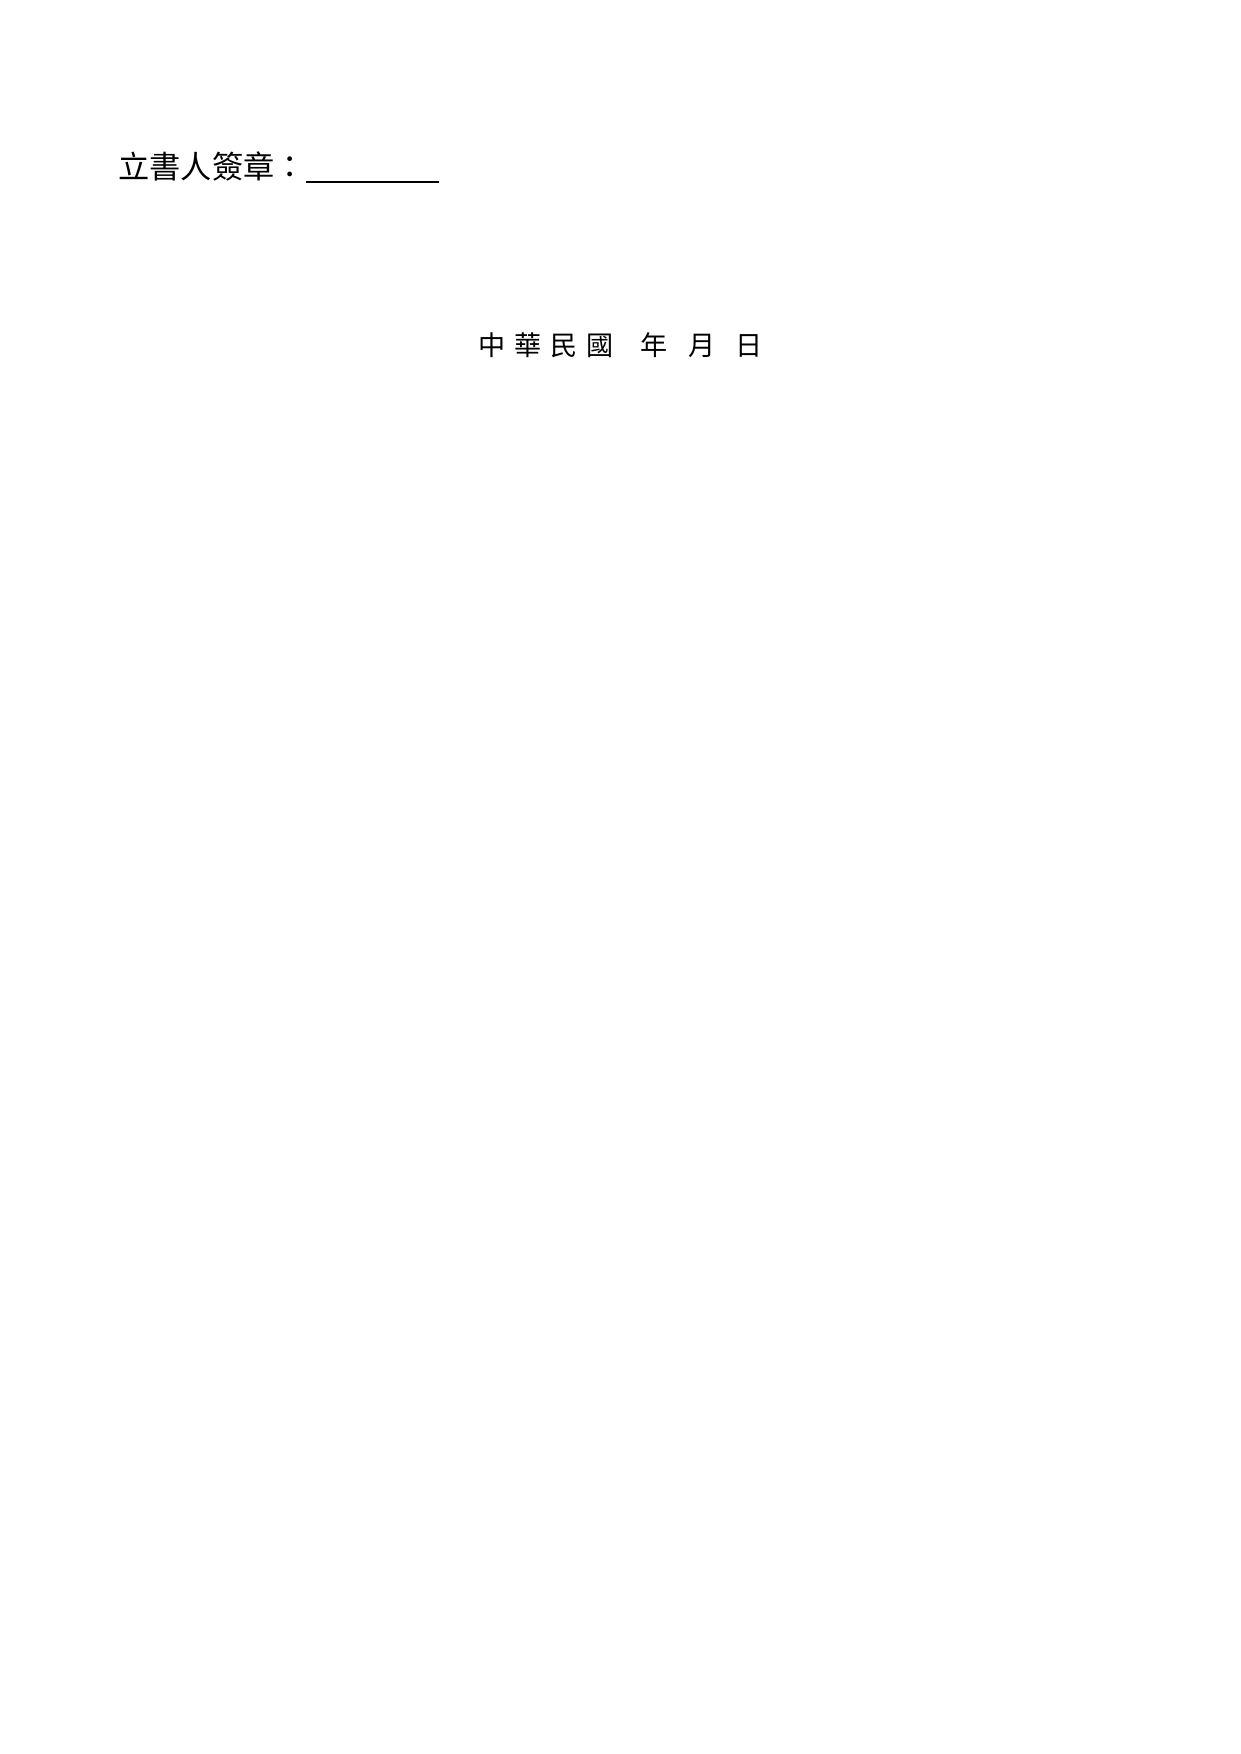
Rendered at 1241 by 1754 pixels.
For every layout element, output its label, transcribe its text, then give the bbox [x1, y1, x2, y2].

text 立書人簽章： [118, 127, 1122, 202]
text 中華民國 年 月 日 [118, 306, 1122, 381]
